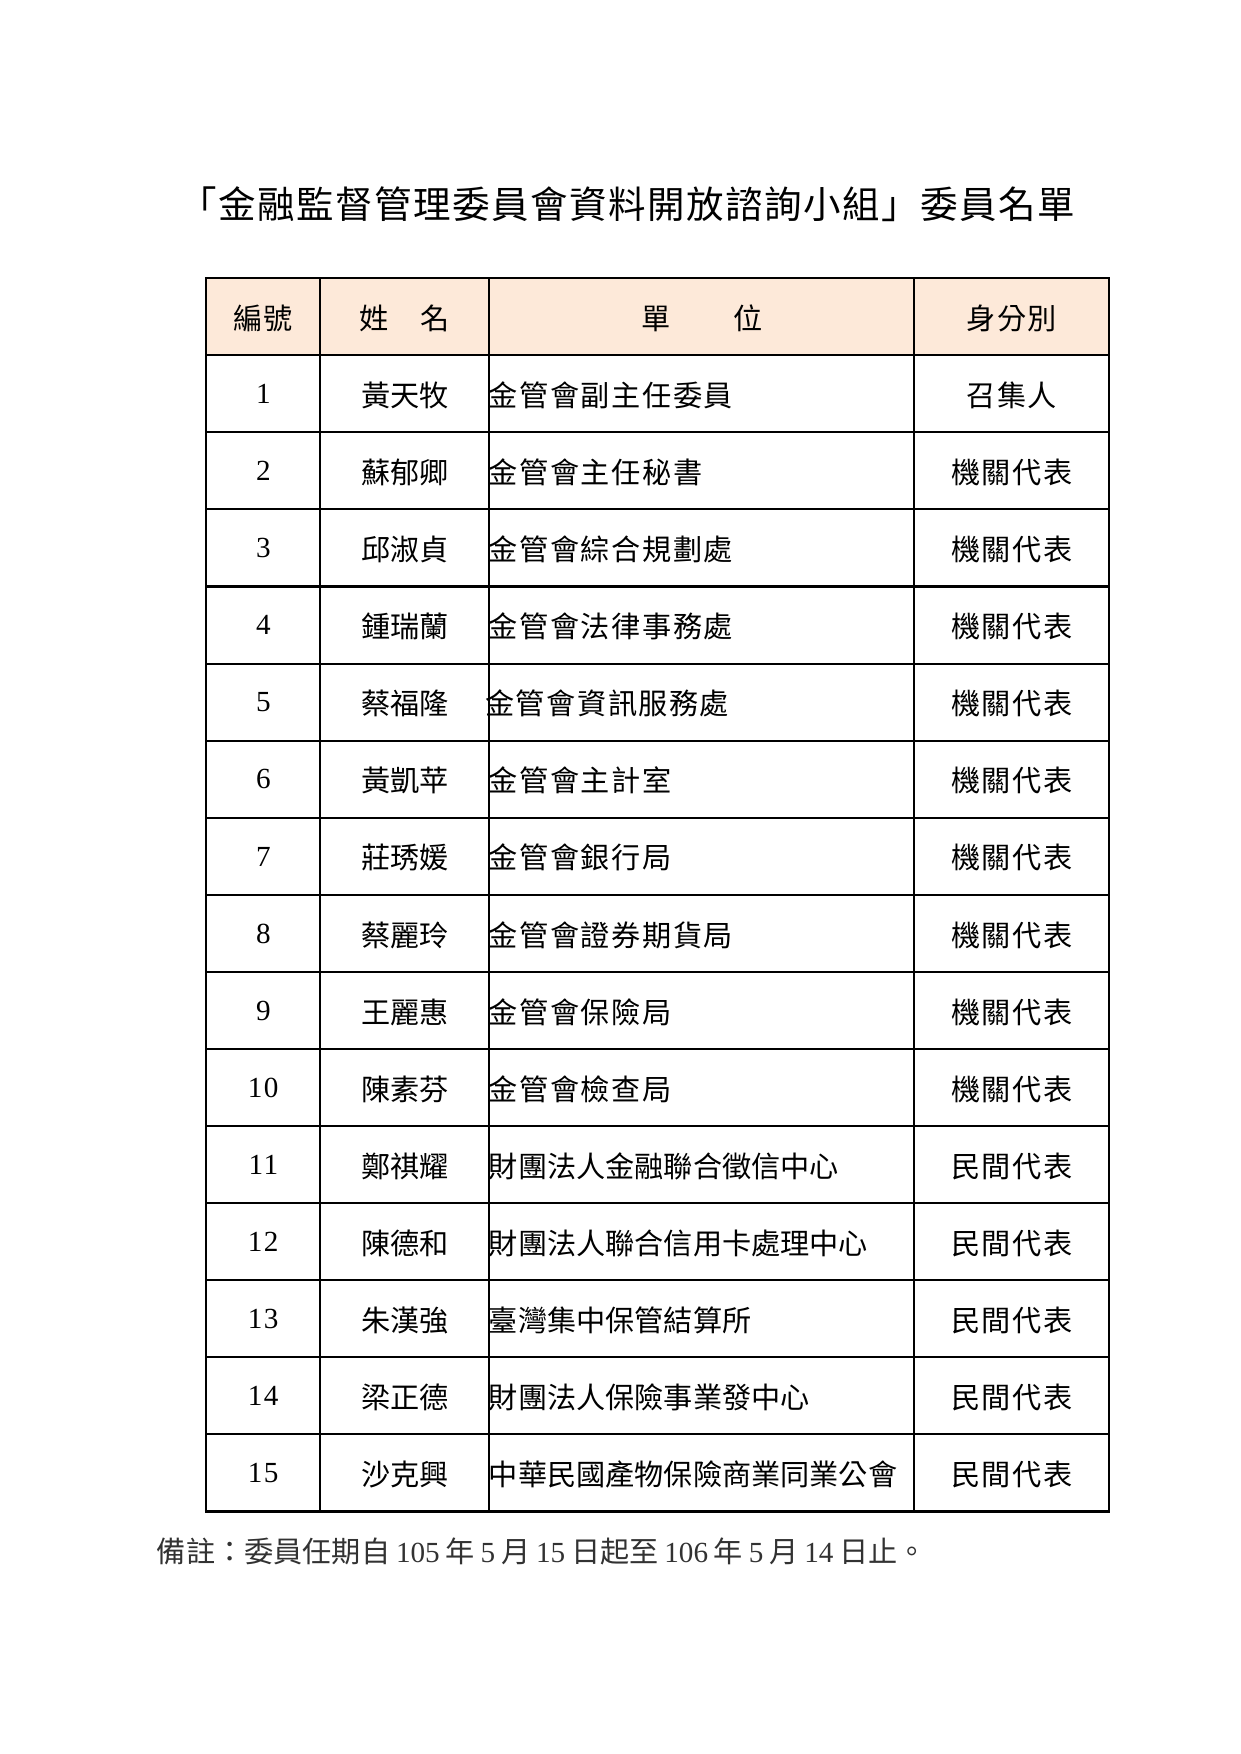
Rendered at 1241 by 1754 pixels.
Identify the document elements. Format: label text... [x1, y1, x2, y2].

table_cell 民間代表 [915, 1358, 1108, 1433]
table_cell 3 [207, 510, 319, 585]
table_cell 機關代表 [915, 819, 1108, 894]
table_cell 機關代表 [915, 896, 1108, 971]
text 「金融監督管理委員會資料開放諮詢小組」委員名單 [148, 164, 1107, 239]
table_cell 蘇郁卿 [321, 433, 488, 508]
table_cell 財團法人聯合信用卡處理中心 [490, 1204, 913, 1279]
table_cell 4 [207, 588, 319, 662]
table_cell 召集人 [915, 356, 1108, 431]
table_cell 機關代表 [915, 510, 1108, 585]
table_cell 黃天牧 [321, 356, 488, 431]
table_cell 臺灣集中保管結算所 [490, 1281, 913, 1356]
table_cell 蔡福隆 [321, 665, 488, 739]
table_cell 金管會銀行局 [490, 819, 913, 894]
table_cell 蔡麗玲 [321, 896, 488, 971]
text 備註：委員任期自105年5月15日起至106年5月14日止。 [148, 1512, 1107, 1587]
table_header 單 位 [490, 279, 913, 354]
table_cell 14 [207, 1358, 319, 1433]
table_cell 黃凱苹 [321, 742, 488, 817]
table_cell 機關代表 [915, 1050, 1108, 1125]
table_cell 10 [207, 1050, 319, 1125]
table_cell 陳素芬 [321, 1050, 488, 1125]
table_cell 15 [207, 1435, 319, 1510]
table_cell 機關代表 [915, 433, 1108, 508]
table_cell 中華民國產物保險商業同業公會 [490, 1435, 913, 1510]
table_header 身分別 [915, 279, 1108, 354]
table_header 編號 [207, 279, 319, 354]
table_cell 金管會資訊服務處 [490, 665, 913, 739]
table_cell 金管會證券期貨局 [490, 896, 913, 971]
table_cell 機關代表 [915, 973, 1108, 1048]
table_cell 機關代表 [915, 588, 1108, 662]
table_cell 朱漢強 [321, 1281, 488, 1356]
table_cell 2 [207, 433, 319, 508]
table_cell 沙克興 [321, 1435, 488, 1510]
table_cell 13 [207, 1281, 319, 1356]
table_cell 7 [207, 819, 319, 894]
table_cell 民間代表 [915, 1435, 1108, 1510]
table_cell 財團法人保險事業發中心 [490, 1358, 913, 1433]
table_header 姓 名 [321, 279, 488, 354]
table_cell 12 [207, 1204, 319, 1279]
table_cell 11 [207, 1127, 319, 1202]
table_cell 金管會保險局 [490, 973, 913, 1048]
table_cell 財團法人金融聯合徵信中心 [490, 1127, 913, 1202]
table_cell 鍾瑞蘭 [321, 588, 488, 662]
table_cell 6 [207, 742, 319, 817]
table_cell 金管會副主任委員 [490, 356, 913, 431]
table_cell 金管會法律事務處 [490, 588, 913, 662]
table_cell 邱淑貞 [321, 510, 488, 585]
table_cell 5 [207, 665, 319, 739]
table_cell 金管會主計室 [490, 742, 913, 817]
table_cell 機關代表 [915, 742, 1108, 817]
table_cell 莊琇媛 [321, 819, 488, 894]
table_cell 機關代表 [915, 665, 1108, 739]
table_cell 民間代表 [915, 1204, 1108, 1279]
table_cell 民間代表 [915, 1127, 1108, 1202]
table_cell 王麗惠 [321, 973, 488, 1048]
table_cell 金管會主任秘書 [490, 433, 913, 508]
table_cell 1 [207, 356, 319, 431]
table_cell 梁正德 [321, 1358, 488, 1433]
table_cell 金管會綜合規劃處 [490, 510, 913, 585]
table_cell 金管會檢查局 [490, 1050, 913, 1125]
table_cell 鄭祺耀 [321, 1127, 488, 1202]
table_cell 9 [207, 973, 319, 1048]
table_cell 民間代表 [915, 1281, 1108, 1356]
table_cell 8 [207, 896, 319, 971]
table_cell 陳德和 [321, 1204, 488, 1279]
